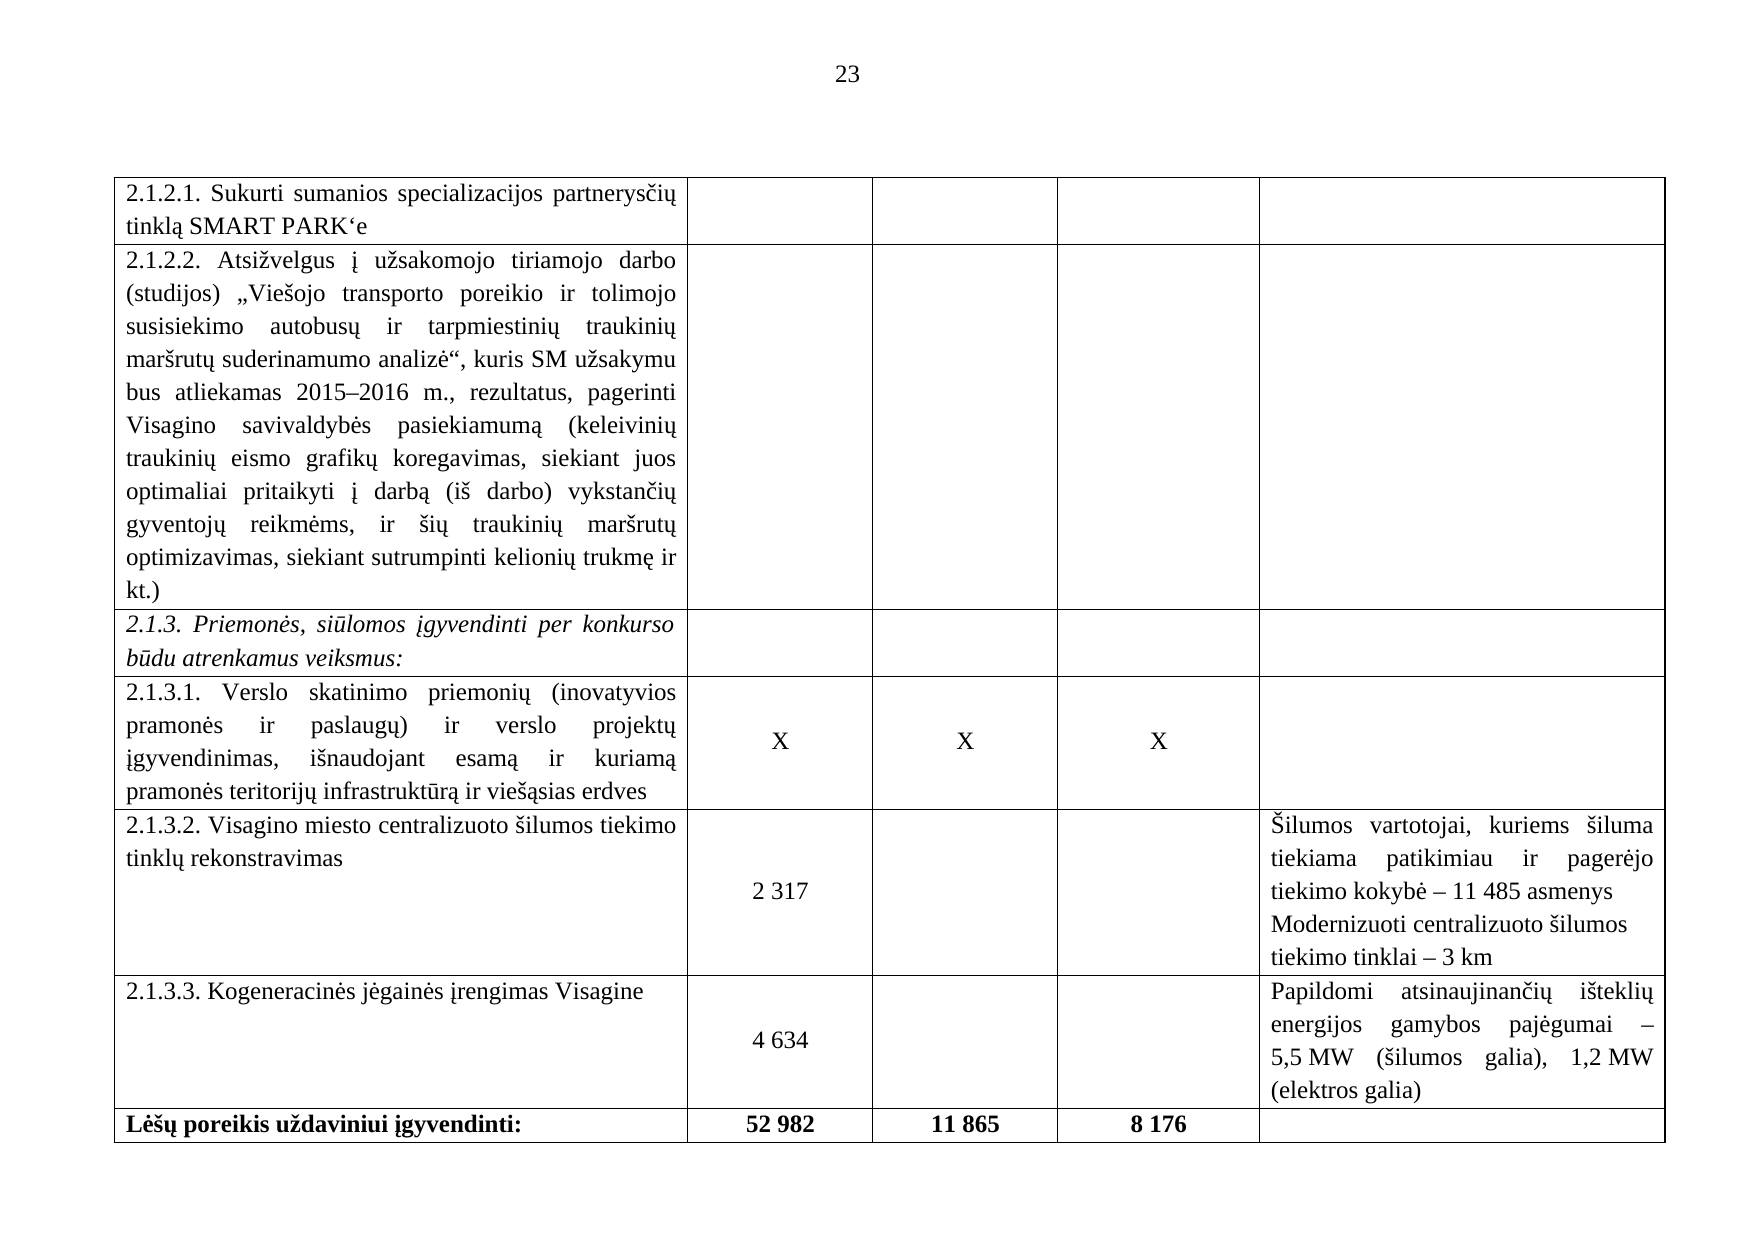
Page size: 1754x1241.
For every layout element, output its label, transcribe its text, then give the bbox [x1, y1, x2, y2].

table_cell 2.1.2.1. Sukurti sumanios specializacijos partnerysčių tinklą SMART PARK‘e [115, 178, 687, 244]
table_cell [688, 610, 872, 676]
table_cell [1058, 610, 1259, 676]
table_cell [1260, 245, 1664, 608]
table_cell [1058, 810, 1259, 975]
table_cell [873, 976, 1057, 1108]
table_cell [1058, 976, 1259, 1108]
table_cell 2 317 [688, 810, 872, 975]
table_cell [1260, 1109, 1664, 1142]
table_cell Šilumos vartotojai, kuriems šiluma tiekiama patikimiau ir pagerėjo tiekimo kokybė – 11 485 asmenys Modernizuoti centralizuoto šilumos tiekimo tinklai – 3 km [1260, 810, 1664, 975]
table_cell X [873, 677, 1057, 809]
table_cell 2.1.3.3. Kogeneracinės jėgainės įrengimas Visagine [115, 976, 687, 1108]
table_cell Lėšų poreikis uždaviniui įgyvendinti: [115, 1109, 687, 1142]
table_cell [1260, 178, 1664, 244]
table_cell [873, 245, 1057, 608]
table_cell [873, 610, 1057, 676]
table_cell 11 865 [873, 1109, 1057, 1142]
table_cell [688, 245, 872, 608]
table_cell 2.1.2.2. Atsižvelgus į užsakomojo tiriamojo darbo (studijos) „Viešojo transporto poreikio ir tolimojo susisiekimo autobusų ir tarpmiestinių traukinių maršrutų suderinamumo analizė“, kuris SM užsakymu bus atliekamas 2015–2016 m., rezultatus, pagerinti Visagino savivaldybės pasiekiamumą (keleivinių traukinių eismo grafikų koregavimas, siekiant juos optimaliai pritaikyti į darbą (iš darbo) vykstančių gyventojų reikmėms, ir šių traukinių maršrutų optimizavimas, siekiant sutrumpinti kelionių trukmę ir kt.) [115, 245, 687, 608]
table_cell 2.1.3.2. Visagino miesto centralizuoto šilumos tiekimo tinklų rekonstravimas [115, 810, 687, 975]
table_cell 4 634 [688, 976, 872, 1108]
table_cell X [1058, 677, 1259, 809]
table_cell 2.1.3. Priemonės, siūlomos įgyvendinti per konkurso būdu atrenkamus veiksmus: [115, 610, 687, 676]
table_cell [688, 178, 872, 244]
table_cell [873, 178, 1057, 244]
table_cell [1058, 245, 1259, 608]
table_cell X [688, 677, 872, 809]
table_cell [1260, 610, 1664, 676]
table_cell [1260, 677, 1664, 809]
table_cell [1058, 178, 1259, 244]
table_cell 8 176 [1058, 1109, 1259, 1142]
table_cell [873, 810, 1057, 975]
table_cell 52 982 [688, 1109, 872, 1142]
table_cell Papildomi atsinaujinančių išteklių energijos gamybos pajėgumai – 5,5 MW (šilumos galia), 1,2 MW (elektros galia) [1260, 976, 1664, 1108]
table_cell 2.1.3.1. Verslo skatinimo priemonių (inovatyvios pramonės ir paslaugų) ir verslo projektų įgyvendinimas, išnaudojant esamą ir kuriamą pramonės teritorijų infrastruktūrą ir viešąsias erdves [115, 677, 687, 809]
